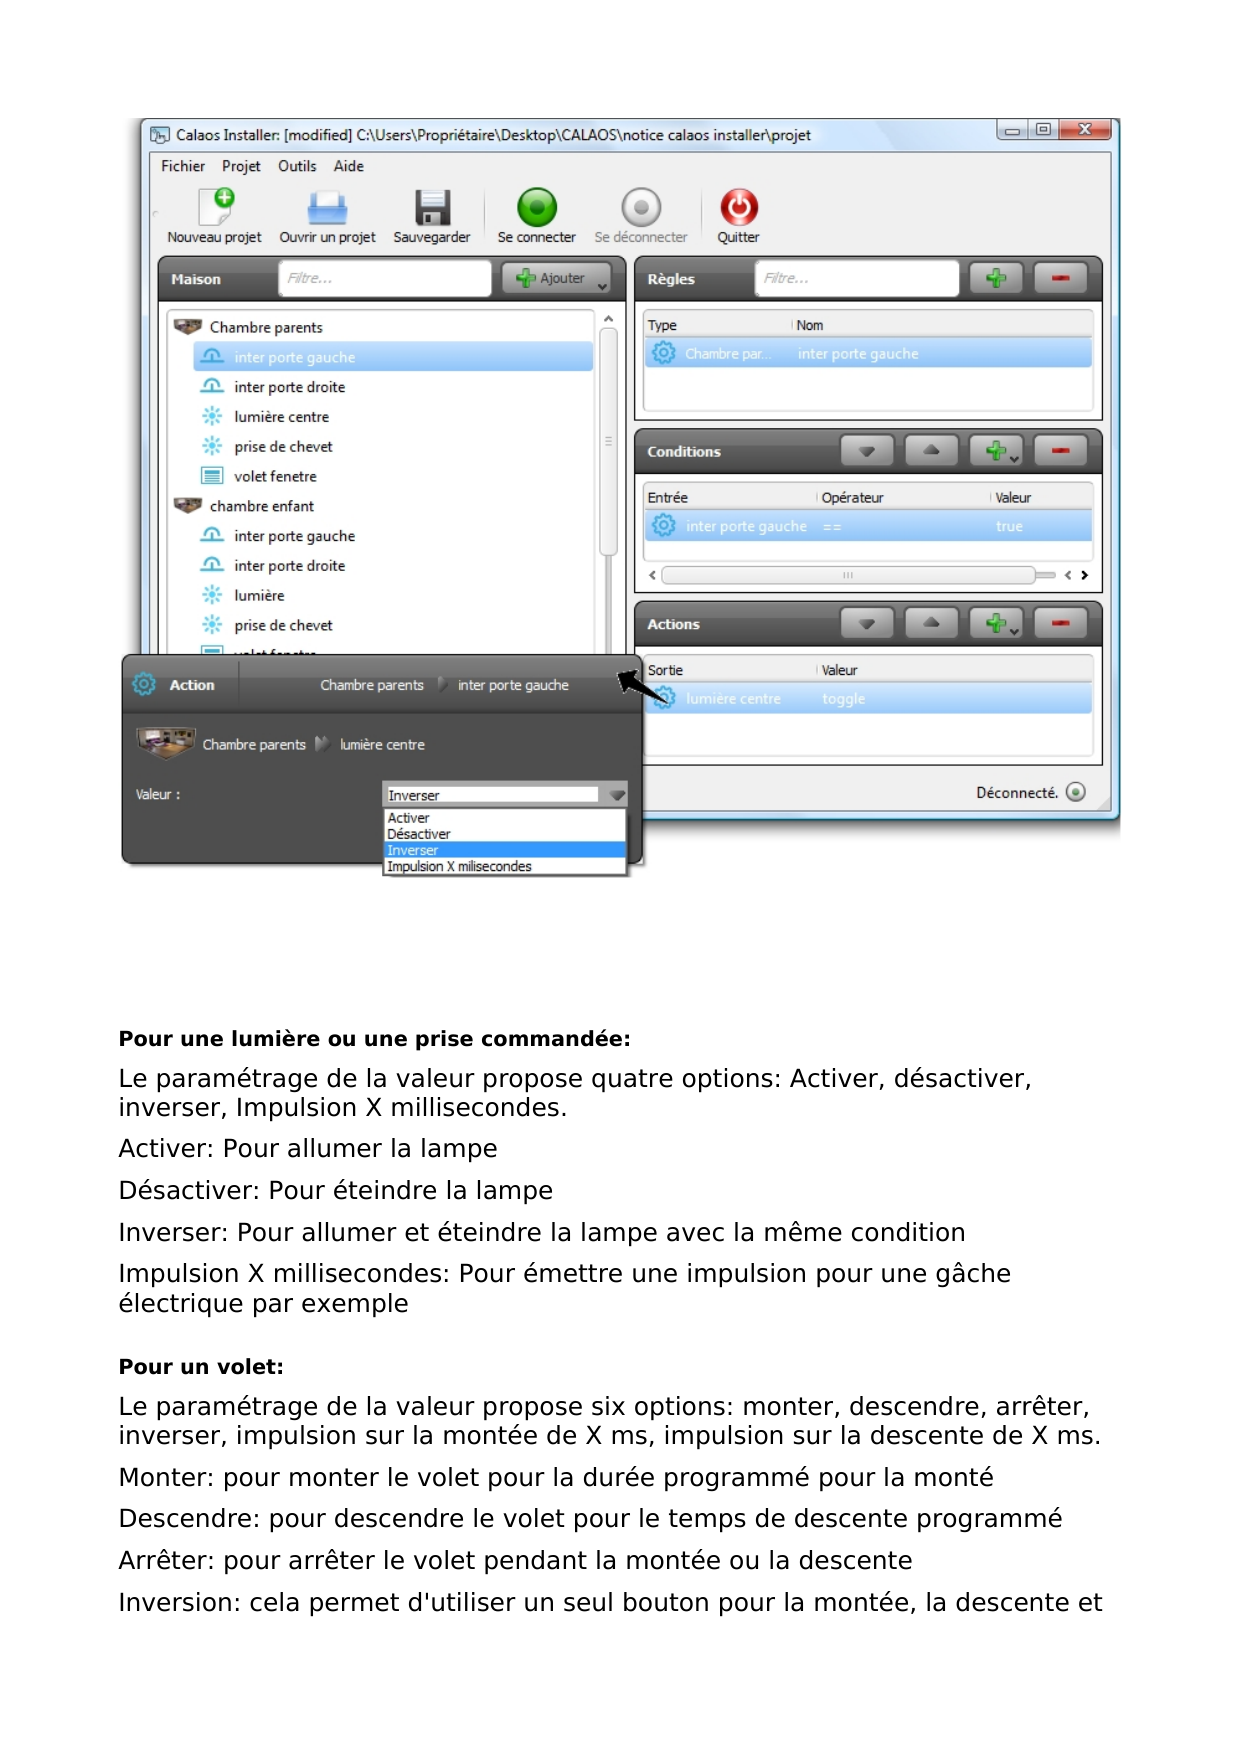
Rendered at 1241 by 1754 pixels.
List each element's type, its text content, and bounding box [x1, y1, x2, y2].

subtitle Pour un volet: [118, 1355, 1122, 1380]
text Monter: pour monter le volet pour la durée programmé pour la monté [118, 1463, 1122, 1492]
text Le paramétrage de la valeur propose quatre options: Activer, désactiver, inverser, Impulsion X millisecondes. [118, 1064, 1122, 1122]
text Activer: Pour allumer la lampe [118, 1134, 1122, 1164]
text Arrêter: pour arrêter le volet pendant la montée ou la descente [118, 1546, 1122, 1576]
text Inversion: cela permet d'utiliser un seul bouton pour la montée, la descente et [118, 1588, 1122, 1617]
text Inverser: Pour allumer et éteindre la lampe avec la même condition [118, 1218, 1122, 1247]
picture [118, 118, 1123, 880]
subtitle Pour une lumière ou une prise commandée: [118, 1027, 1122, 1051]
text Le paramétrage de la valeur propose six options: monter, descendre, arrêter, inverser, impulsion sur la montée de X ms, impulsion sur la descente de X ms. [118, 1392, 1122, 1451]
text Impulsion X millisecondes: Pour émettre une impulsion pour une gâche électrique par exemple [118, 1259, 1122, 1318]
text Descendre: pour descendre le volet pour le temps de descente programmé [118, 1505, 1122, 1534]
text Désactiver: Pour éteindre la lampe [118, 1176, 1122, 1205]
